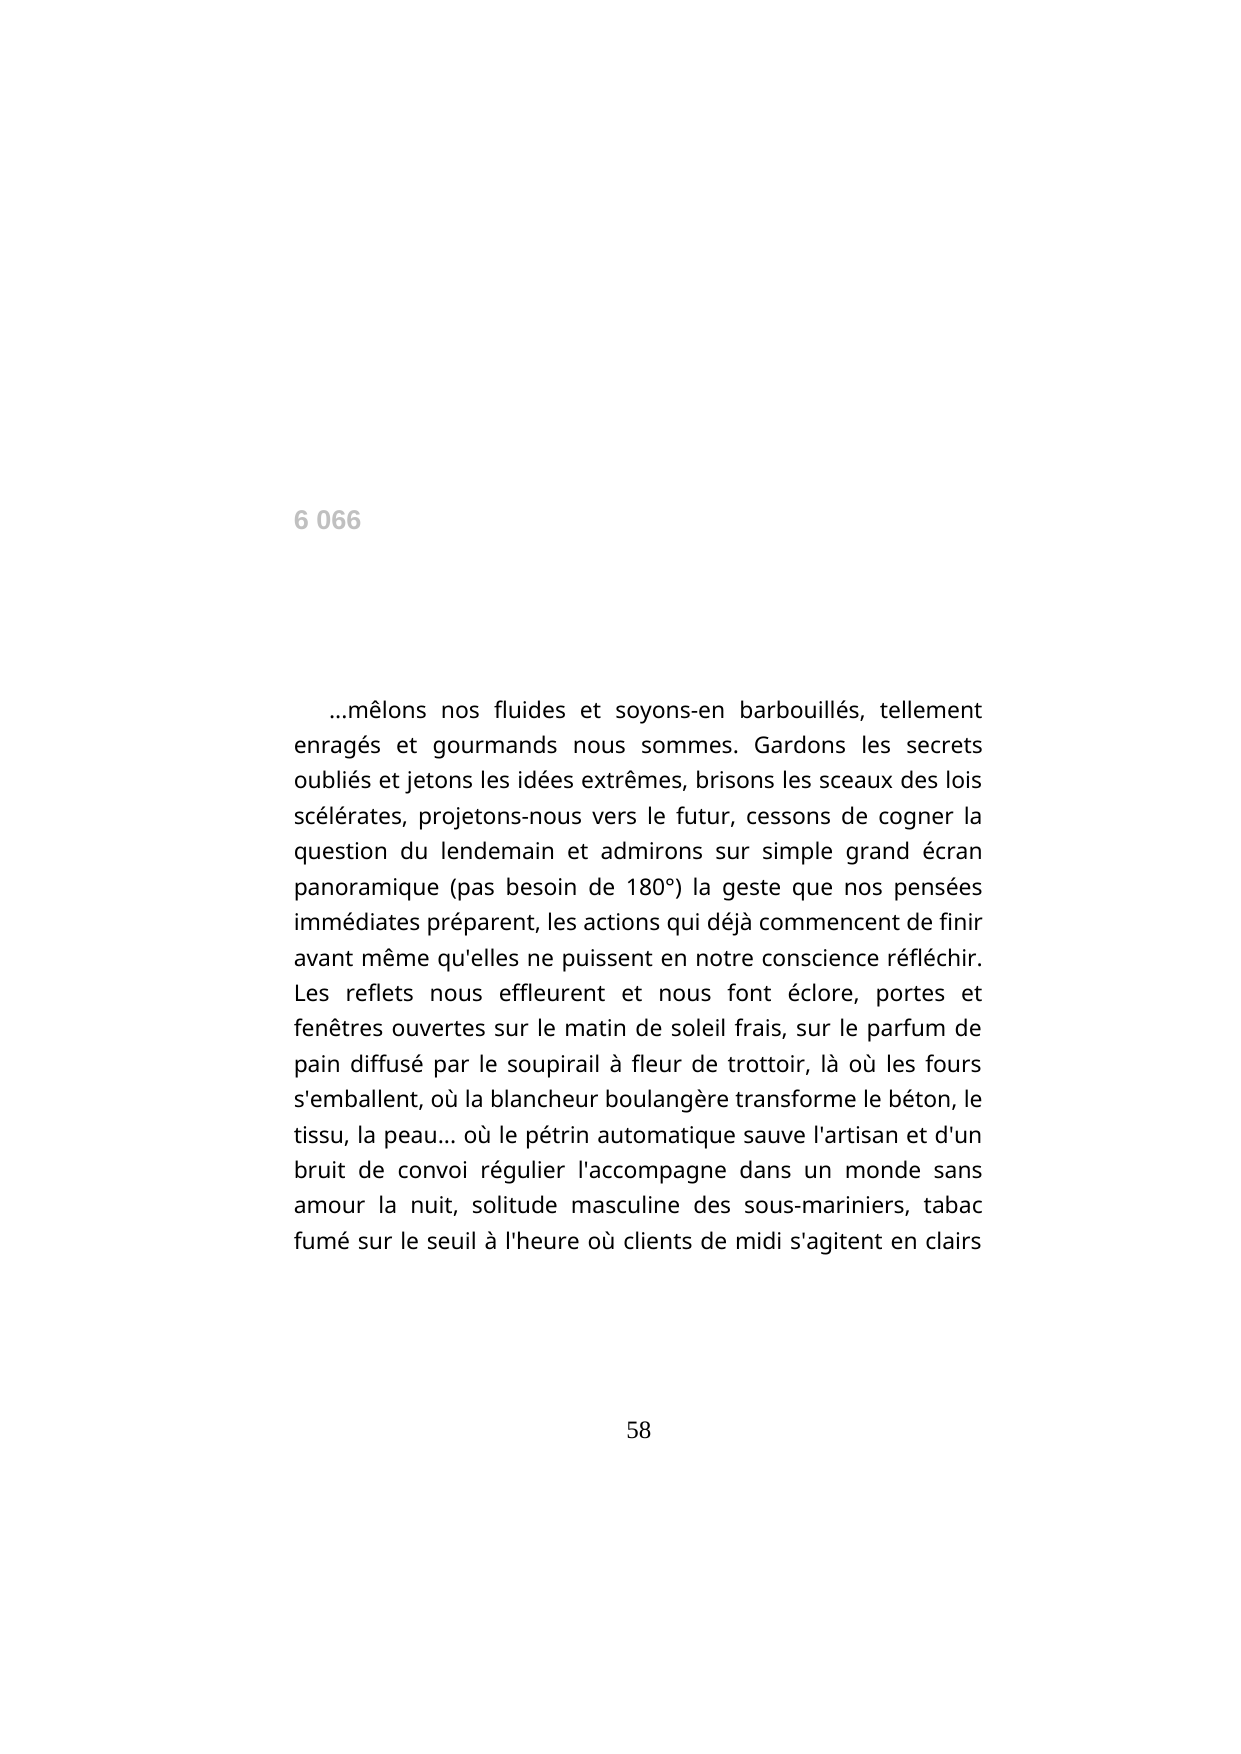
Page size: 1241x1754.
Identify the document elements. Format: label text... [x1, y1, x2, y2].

text ...mêlons nos fluides et soyons-en barbouillés, tellement enragés et gourmands nous sommes. Gardons les secrets oubliés et jetons les idées extrêmes, brisons les sceaux des lois scélérates, projetons-nous vers le futur, cessons de cogner la question du lendemain et admirons sur simple grand écran panoramique (pas besoin de 180°) la geste que nos pensées immédiates préparent, les actions qui déjà commencent de finir avant même qu'elles ne puissent en notre conscience réfléchir. Les reflets nous effleurent et nous font éclore, portes et fenêtres ouvertes sur le matin de soleil frais, sur le parfum de pain diffusé par le soupirail à fleur de trottoir, là où les fours s'emballent, où la blancheur boulangère transforme le béton, le tissu, la peau... où le pétrin automatique sauve l'artisan et d'un bruit de convoi régulier l'accompagne dans un monde sans amour la nuit, solitude masculine des sous-mariniers, tabac fumé sur le seuil à l'heure où clients de midi s'agitent en clairs [293, 690, 983, 1256]
subtitle 6 066 [293, 505, 983, 536]
